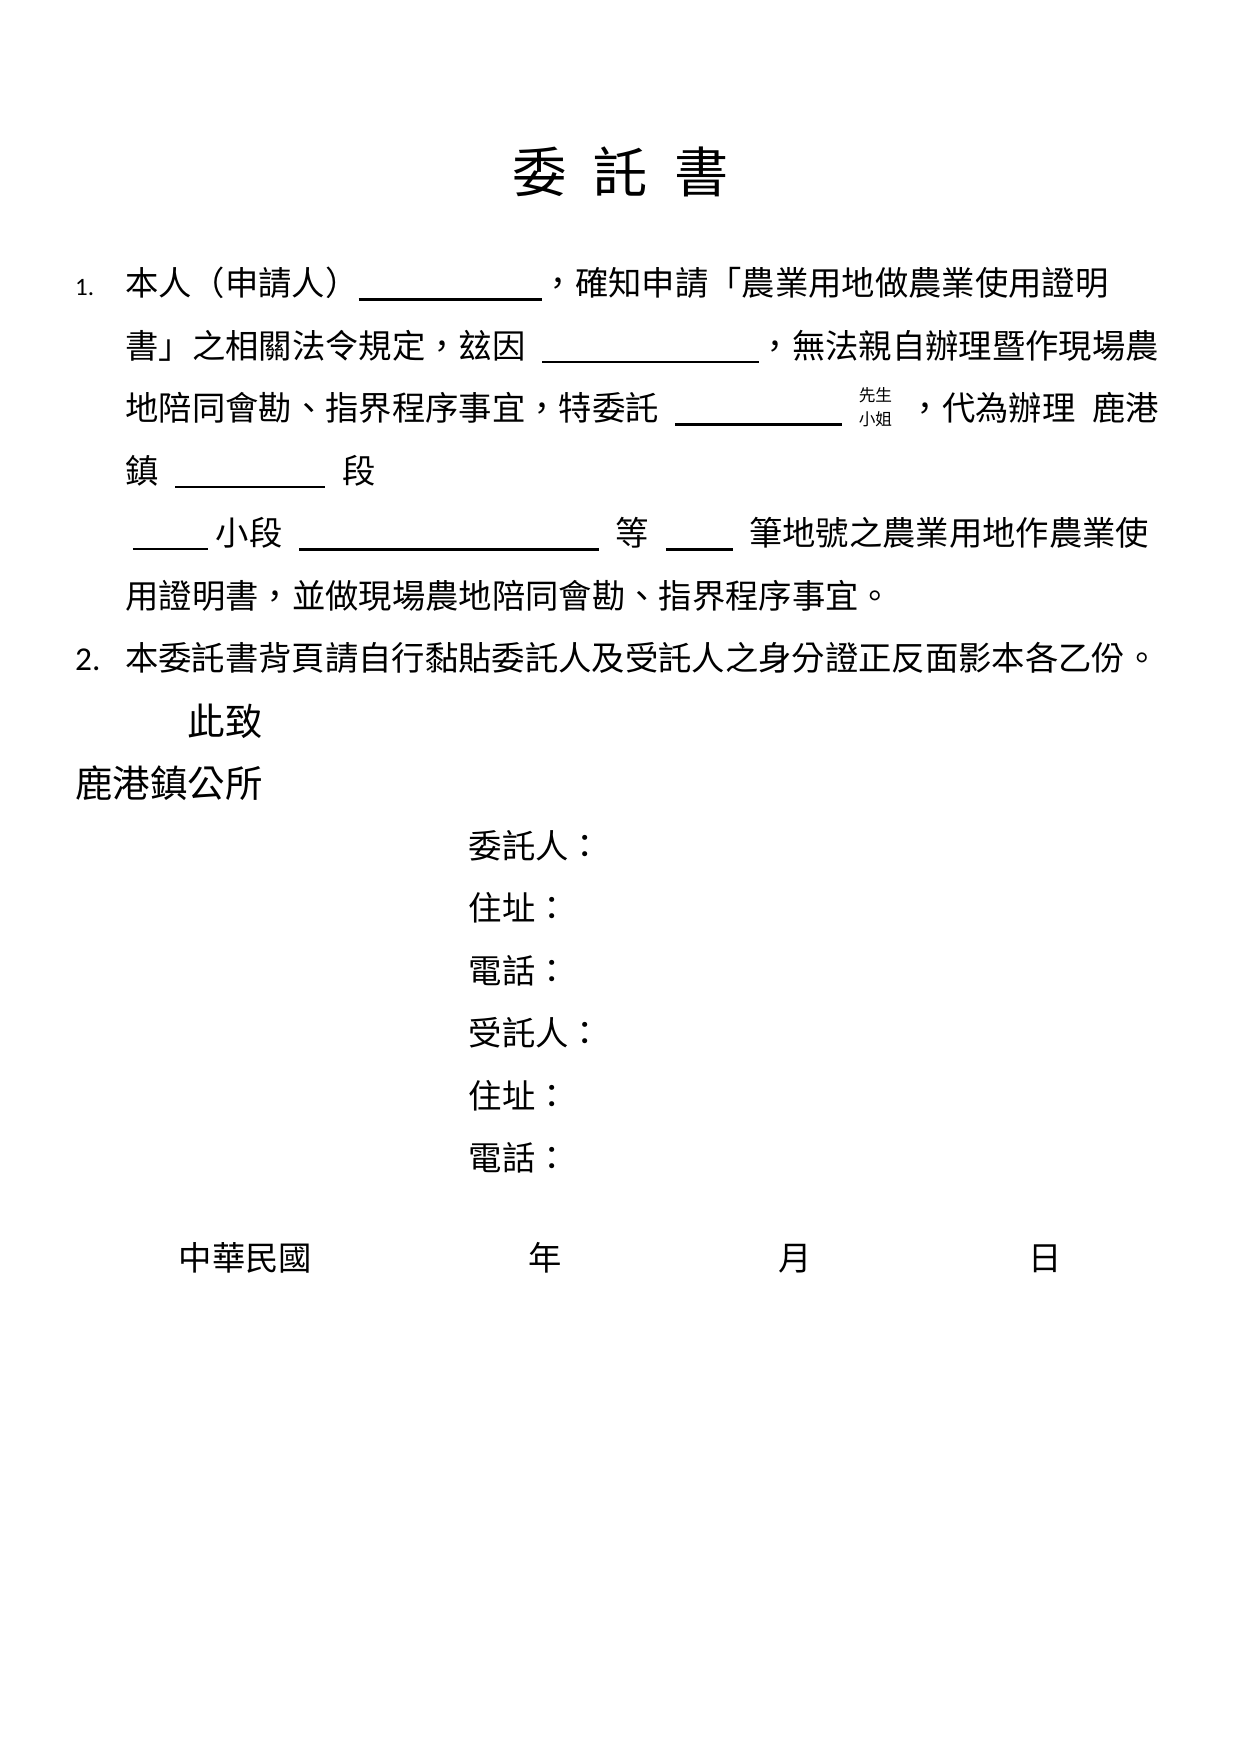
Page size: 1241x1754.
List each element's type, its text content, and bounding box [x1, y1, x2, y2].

text 電話： [469, 1114, 1165, 1177]
text 委 託 書 [75, 96, 1165, 221]
text 電話： [469, 927, 1165, 989]
list 本人（申請人） ，確知申請「農業用地做農業使用證明書」之相關法令規定，玆因 ，無法親自辦理暨作現場農地陪同會勘、指界程序事宜，特委託 先生小姐 ，代為辦理 鹿港 鎮 段 小段 等 筆地號之農業用地作農業使用證明書，並做現場農地陪同會勘、指界程序事宜。 [75, 239, 1165, 614]
text 委託人： [469, 802, 1165, 864]
text 受託人： [469, 989, 1165, 1052]
text 住址： [469, 864, 1165, 927]
text 住址： [469, 1052, 1165, 1114]
text 中華民國 年 月 日 [75, 1214, 1165, 1277]
text 此致 [187, 677, 1165, 739]
list 本委託書背頁請自行黏貼委託人及受託人之身分證正反面影本各乙份。 [75, 614, 1165, 677]
text 鹿港鎮公所 [75, 739, 1165, 802]
